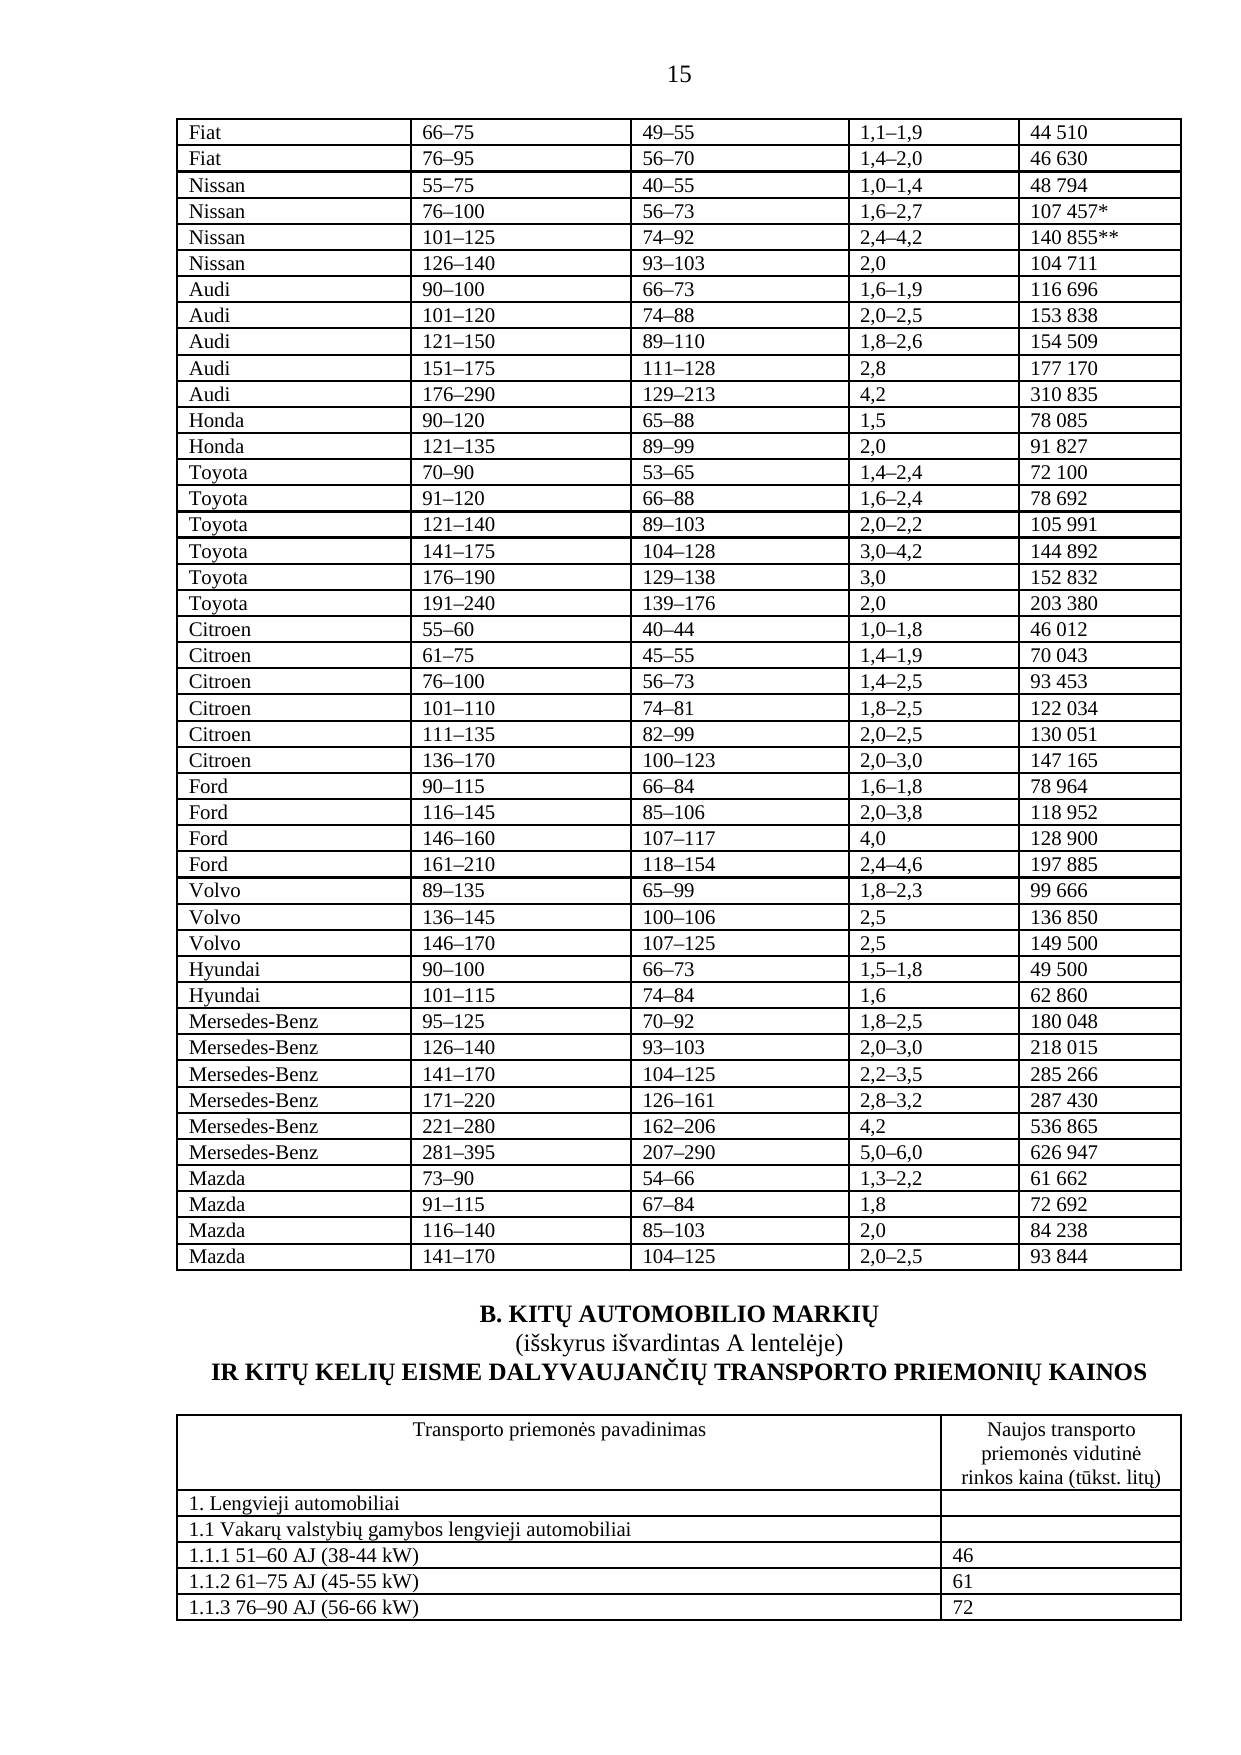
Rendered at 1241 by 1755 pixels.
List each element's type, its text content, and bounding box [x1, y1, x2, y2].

table_cell Citroen [178, 643, 410, 667]
table_cell 118–154 [632, 852, 848, 876]
table_cell 54–66 [632, 1166, 848, 1190]
table_cell 1,5–1,8 [850, 957, 1018, 981]
table_cell 101–115 [412, 983, 630, 1007]
table_cell 1.1 Vakarų valstybių gamybos lengvieji automobiliai [178, 1517, 940, 1541]
table_cell 101–110 [412, 695, 630, 719]
table_cell Mersedes-Benz [178, 1140, 410, 1164]
table_cell 107 457* [1020, 199, 1180, 223]
table_cell 161–210 [412, 852, 630, 876]
table_cell 154 509 [1020, 329, 1180, 353]
table_cell 1,5 [850, 408, 1018, 432]
table_cell 310 835 [1020, 382, 1180, 406]
table_cell 1,8–2,6 [850, 329, 1018, 353]
table_cell 72 692 [1020, 1192, 1180, 1216]
table_cell 180 048 [1020, 1009, 1180, 1033]
table_cell Mersedes-Benz [178, 1009, 410, 1033]
table_cell 2,0–3,0 [850, 1035, 1018, 1059]
table_cell 126–161 [632, 1088, 848, 1112]
table_cell Volvo [178, 879, 410, 902]
table_cell 2,5 [850, 905, 1018, 929]
table_cell 101–120 [412, 303, 630, 327]
table_cell Audi [178, 329, 410, 353]
table_cell 2,2–3,5 [850, 1061, 1018, 1086]
table_cell 116 696 [1020, 277, 1180, 301]
table_cell 45–55 [632, 643, 848, 667]
table_cell 90–115 [412, 774, 630, 798]
table_cell 66–75 [412, 120, 630, 144]
table_cell Mazda [178, 1218, 410, 1242]
table_cell 100–106 [632, 905, 848, 929]
table_cell Toyota [178, 539, 410, 563]
table_cell 104–125 [632, 1061, 848, 1086]
table_cell 72 100 [1020, 460, 1180, 484]
table_cell 66–88 [632, 486, 848, 510]
table_cell 1,8–2,5 [850, 695, 1018, 719]
table_cell 78 964 [1020, 774, 1180, 798]
table_cell 105 991 [1020, 513, 1180, 536]
table_header Naujos transporto priemonės vidutinė rinkos kaina (tūkst. litų) [942, 1416, 1180, 1489]
table_cell 153 838 [1020, 303, 1180, 327]
table_cell Ford [178, 852, 410, 876]
table_cell 136–145 [412, 905, 630, 929]
table_cell 2,0 [850, 251, 1018, 275]
table_cell 84 238 [1020, 1218, 1180, 1242]
table_cell 73–90 [412, 1166, 630, 1190]
table_cell 56–73 [632, 199, 848, 223]
table_cell 104–128 [632, 539, 848, 563]
table_cell 2,0–3,8 [850, 800, 1018, 824]
table_cell 1,1–1,9 [850, 120, 1018, 144]
table_cell 2,0 [850, 434, 1018, 458]
table_cell Citroen [178, 722, 410, 746]
table_cell 1,6–2,7 [850, 199, 1018, 223]
table_cell 281–395 [412, 1140, 630, 1164]
table_cell 2,0–2,5 [850, 1245, 1018, 1268]
table_cell Hyundai [178, 957, 410, 981]
table_cell Fiat [178, 146, 410, 170]
text IR KITŲ KELIŲ EISME DALYVAUJANČIŲ TRANSPORTO PRIEMONIŲ KAINOS [177, 1357, 1181, 1386]
table_cell 82–99 [632, 722, 848, 746]
table_cell 2,5 [850, 931, 1018, 955]
table_cell 65–99 [632, 879, 848, 902]
table_cell 1,6–1,9 [850, 277, 1018, 301]
table_cell 2,0 [850, 1218, 1018, 1242]
table_cell 89–99 [632, 434, 848, 458]
table_cell 74–81 [632, 695, 848, 719]
table_cell 67–84 [632, 1192, 848, 1216]
table_cell 1,6–2,4 [850, 486, 1018, 510]
table_cell 144 892 [1020, 539, 1180, 563]
table_cell Citroen [178, 617, 410, 641]
table_cell 89–110 [632, 329, 848, 353]
table_cell 46 012 [1020, 617, 1180, 641]
table_cell Mersedes-Benz [178, 1035, 410, 1059]
table_cell 536 865 [1020, 1114, 1180, 1138]
table_cell Audi [178, 303, 410, 327]
table_cell 146–160 [412, 826, 630, 850]
table_cell 3,0–4,2 [850, 539, 1018, 563]
table_cell Citroen [178, 748, 410, 772]
table_cell 221–280 [412, 1114, 630, 1138]
table_cell 146–170 [412, 931, 630, 955]
table_cell 61–75 [412, 643, 630, 667]
table_cell Nissan [178, 173, 410, 197]
table_cell Toyota [178, 513, 410, 536]
table_cell Ford [178, 774, 410, 798]
table_cell 111–135 [412, 722, 630, 746]
table_cell 55–60 [412, 617, 630, 641]
table_cell 177 170 [1020, 356, 1180, 379]
table_cell 1. Lengvieji automobiliai [178, 1491, 940, 1515]
table_cell 74–88 [632, 303, 848, 327]
table_cell 72 [942, 1595, 1180, 1619]
table_cell 91–120 [412, 486, 630, 510]
table_cell 1,4–1,9 [850, 643, 1018, 667]
table_cell 104 711 [1020, 251, 1180, 275]
table_cell 1,8 [850, 1192, 1018, 1216]
table_cell 126–140 [412, 251, 630, 275]
table_cell Citroen [178, 695, 410, 719]
table_cell 1,0–1,4 [850, 173, 1018, 197]
table_cell 2,0–2,5 [850, 722, 1018, 746]
table_cell 78 692 [1020, 486, 1180, 510]
table_cell 141–170 [412, 1245, 630, 1268]
table_cell 76–95 [412, 146, 630, 170]
table_cell 46 [942, 1543, 1180, 1567]
table_header Transporto priemonės pavadinimas [178, 1416, 940, 1489]
table_cell 99 666 [1020, 879, 1180, 902]
table_cell 1.1.2 61–75 AJ (45-55 kW) [178, 1569, 940, 1593]
text B. KITŲ AUTOMOBILIO MARKIŲ [177, 1299, 1181, 1328]
table_cell Mersedes-Benz [178, 1088, 410, 1112]
table_cell 76–100 [412, 199, 630, 223]
table_cell 66–84 [632, 774, 848, 798]
table_cell 287 430 [1020, 1088, 1180, 1112]
table_cell 49–55 [632, 120, 848, 144]
table_cell 139–176 [632, 591, 848, 615]
table_cell 78 085 [1020, 408, 1180, 432]
table_cell 136 850 [1020, 905, 1180, 929]
table_cell 93–103 [632, 1035, 848, 1059]
table_cell Toyota [178, 460, 410, 484]
table_cell 626 947 [1020, 1140, 1180, 1164]
table_cell 90–100 [412, 957, 630, 981]
table_cell 95–125 [412, 1009, 630, 1033]
table_cell 171–220 [412, 1088, 630, 1112]
text (išskyrus išvardintas A lentelėje) [177, 1328, 1181, 1357]
table_cell 2,8–3,2 [850, 1088, 1018, 1112]
table_cell 136–170 [412, 748, 630, 772]
table_cell 66–73 [632, 957, 848, 981]
table_cell 2,0 [850, 591, 1018, 615]
table_cell 1.1.3 76–90 AJ (56-66 kW) [178, 1595, 940, 1619]
table_cell Audi [178, 277, 410, 301]
table_cell Mazda [178, 1166, 410, 1190]
table_cell 197 885 [1020, 852, 1180, 876]
table_cell Volvo [178, 905, 410, 929]
table_cell 70 043 [1020, 643, 1180, 667]
table_cell 121–140 [412, 513, 630, 536]
table_cell 4,0 [850, 826, 1018, 850]
table_cell 66–73 [632, 277, 848, 301]
table_cell 90–120 [412, 408, 630, 432]
table_cell 1,3–2,2 [850, 1166, 1018, 1190]
table_cell Toyota [178, 565, 410, 589]
table_cell Ford [178, 800, 410, 824]
table_cell 128 900 [1020, 826, 1180, 850]
table_cell Citroen [178, 669, 410, 693]
table_cell 62 860 [1020, 983, 1180, 1007]
table_cell 2,4–4,2 [850, 225, 1018, 249]
table_cell 91–115 [412, 1192, 630, 1216]
table_cell 91 827 [1020, 434, 1180, 458]
table_cell 130 051 [1020, 722, 1180, 746]
table_cell 3,0 [850, 565, 1018, 589]
table_cell Honda [178, 408, 410, 432]
table_cell 111–128 [632, 356, 848, 379]
table_cell 1,8–2,3 [850, 879, 1018, 902]
table_cell 89–135 [412, 879, 630, 902]
table_cell 89–103 [632, 513, 848, 536]
table_cell 40–55 [632, 173, 848, 197]
table_cell 5,0–6,0 [850, 1140, 1018, 1164]
table_cell Volvo [178, 931, 410, 955]
table_cell 1,4–2,5 [850, 669, 1018, 693]
table_cell [942, 1491, 1180, 1515]
table_cell Audi [178, 356, 410, 379]
table_cell 93 844 [1020, 1245, 1180, 1268]
table_cell 85–106 [632, 800, 848, 824]
table_cell 176–290 [412, 382, 630, 406]
table_cell 2,4–4,6 [850, 852, 1018, 876]
table_cell Toyota [178, 486, 410, 510]
table_cell 70–92 [632, 1009, 848, 1033]
table_cell 93 453 [1020, 669, 1180, 693]
table_cell 1,6–1,8 [850, 774, 1018, 798]
table_cell Audi [178, 382, 410, 406]
table_cell 152 832 [1020, 565, 1180, 589]
table_cell [942, 1517, 1180, 1541]
table_cell Mersedes-Benz [178, 1061, 410, 1086]
table_cell 76–100 [412, 669, 630, 693]
table_cell 1,0–1,8 [850, 617, 1018, 641]
table_cell 2,0–3,0 [850, 748, 1018, 772]
table_cell 74–92 [632, 225, 848, 249]
table_cell Ford [178, 826, 410, 850]
table_cell 2,0–2,2 [850, 513, 1018, 536]
table_cell 101–125 [412, 225, 630, 249]
table_cell 118 952 [1020, 800, 1180, 824]
table_cell 141–170 [412, 1061, 630, 1086]
table_cell 46 630 [1020, 146, 1180, 170]
table_cell Mazda [178, 1245, 410, 1268]
table_cell 56–73 [632, 669, 848, 693]
table_cell 126–140 [412, 1035, 630, 1059]
table_cell 162–206 [632, 1114, 848, 1138]
table_cell 74–84 [632, 983, 848, 1007]
table_cell Nissan [178, 199, 410, 223]
table_cell 116–145 [412, 800, 630, 824]
table_cell 61 662 [1020, 1166, 1180, 1190]
table_cell 2,8 [850, 356, 1018, 379]
table_cell 1,4–2,0 [850, 146, 1018, 170]
table_cell 140 855** [1020, 225, 1180, 249]
table_cell 1.1.1 51–60 AJ (38-44 kW) [178, 1543, 940, 1567]
table_cell Mersedes-Benz [178, 1114, 410, 1138]
table_cell Nissan [178, 251, 410, 275]
table_cell 85–103 [632, 1218, 848, 1242]
table_cell 44 510 [1020, 120, 1180, 144]
table_cell 149 500 [1020, 931, 1180, 955]
table_cell 129–213 [632, 382, 848, 406]
table_cell 107–125 [632, 931, 848, 955]
table_cell 129–138 [632, 565, 848, 589]
table_cell 207–290 [632, 1140, 848, 1164]
table_cell 116–140 [412, 1218, 630, 1242]
table_cell 61 [942, 1569, 1180, 1593]
table_cell 2,0–2,5 [850, 303, 1018, 327]
table_cell 56–70 [632, 146, 848, 170]
table_cell Nissan [178, 225, 410, 249]
table_cell 1,6 [850, 983, 1018, 1007]
table_cell 93–103 [632, 251, 848, 275]
table_cell 1,4–2,4 [850, 460, 1018, 484]
table_cell 141–175 [412, 539, 630, 563]
table_cell 90–100 [412, 277, 630, 301]
table_cell Hyundai [178, 983, 410, 1007]
table_cell 151–175 [412, 356, 630, 379]
table_cell 40–44 [632, 617, 848, 641]
table_cell 65–88 [632, 408, 848, 432]
table_cell 122 034 [1020, 695, 1180, 719]
table_cell 285 266 [1020, 1061, 1180, 1086]
table_cell 191–240 [412, 591, 630, 615]
table_cell 1,8–2,5 [850, 1009, 1018, 1033]
table_cell Honda [178, 434, 410, 458]
table_cell 147 165 [1020, 748, 1180, 772]
table_cell Toyota [178, 591, 410, 615]
table_cell 55–75 [412, 173, 630, 197]
table_cell 100–123 [632, 748, 848, 772]
table_cell 107–117 [632, 826, 848, 850]
table_cell 49 500 [1020, 957, 1180, 981]
table_cell Mazda [178, 1192, 410, 1216]
table_cell 53–65 [632, 460, 848, 484]
table_cell 4,2 [850, 1114, 1018, 1138]
table_cell Fiat [178, 120, 410, 144]
table_cell 203 380 [1020, 591, 1180, 615]
table_cell 48 794 [1020, 173, 1180, 197]
table_cell 218 015 [1020, 1035, 1180, 1059]
table_cell 70–90 [412, 460, 630, 484]
table_cell 4,2 [850, 382, 1018, 406]
table_cell 121–135 [412, 434, 630, 458]
table_cell 121–150 [412, 329, 630, 353]
table_cell 104–125 [632, 1245, 848, 1268]
table_cell 176–190 [412, 565, 630, 589]
